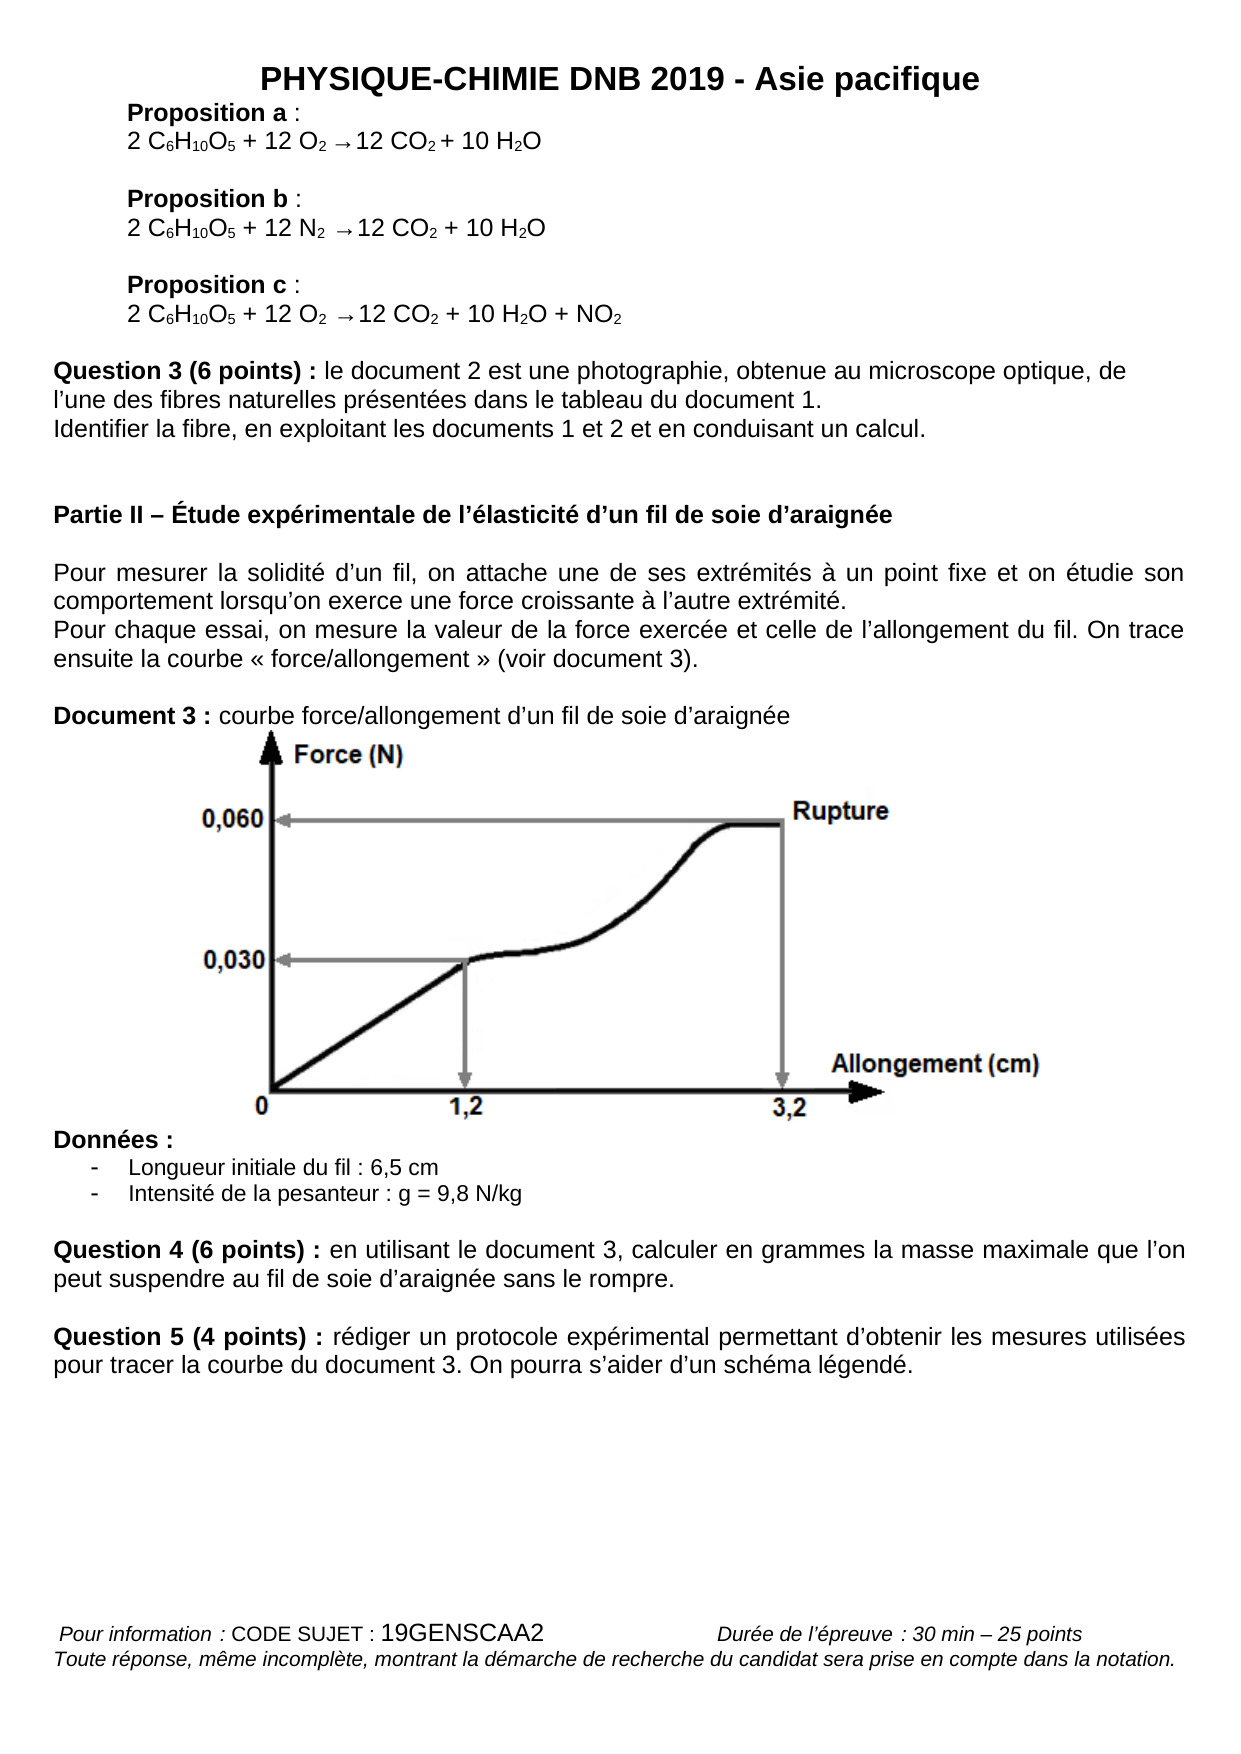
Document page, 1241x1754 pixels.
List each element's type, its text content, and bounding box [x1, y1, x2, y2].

text Document 3 : courbe force/allongement d’un fil de soie d’araignée [53, 701, 1187, 730]
text Question 3 (6 points) : le document 2 est une photographie, obtenue au microscope optique, de l’une des fibres naturelles présentées dans le tableau du document 1. [53, 356, 1187, 414]
list Longueur initiale du fil : 6,5 cm [91, 1154, 1187, 1180]
picture [194, 730, 1046, 1126]
text Question 4 (6 points) : en utilisant le document 3, calculer en grammes la masse maximale que l’on peut suspendre au fil de soie d’araignée sans le rompre. [53, 1236, 1187, 1293]
text Proposition b : [53, 184, 1187, 212]
text 2 C6H10O5 + 12 O2 →12 CO2 + 10 H2O [53, 126, 1187, 155]
text 2 C6H10O5 + 12 N2 →12 CO2 + 10 H2O [53, 212, 1187, 241]
text Pour chaque essai, on mesure la valeur de la force exercée et celle de l’allongement du fil. On trace ensuite la courbe « force/allongement » (voir document 3). [53, 615, 1187, 672]
text Proposition c : [53, 270, 1187, 299]
text Partie II – Étude expérimentale de l’élasticité d’un fil de soie d’araignée [53, 500, 1187, 529]
text Identifier la fibre, en exploitant les documents 1 et 2 et en conduisant un calcul. [53, 414, 1187, 442]
text 2 C6H10O5 + 12 O2 →12 CO2 + 10 H2O + NO2 [53, 299, 1187, 327]
text Données : [53, 1125, 1187, 1154]
list Intensité de la pesanteur : g = 9,8 N/kg [91, 1180, 1187, 1207]
text Proposition a : [53, 97, 1187, 126]
text Question 5 (4 points) : rédiger un protocole expérimental permettant d’obtenir les mesures utilisées pour tracer la courbe du document 3. On pourra s’aider d’un schéma légendé. [53, 1322, 1187, 1379]
text Pour mesurer la solidité d’un fil, on attache une de ses extrémités à un point fixe et on étudie son comportement lorsqu’on exerce une force croissante à l’autre extrémité. [53, 557, 1187, 615]
